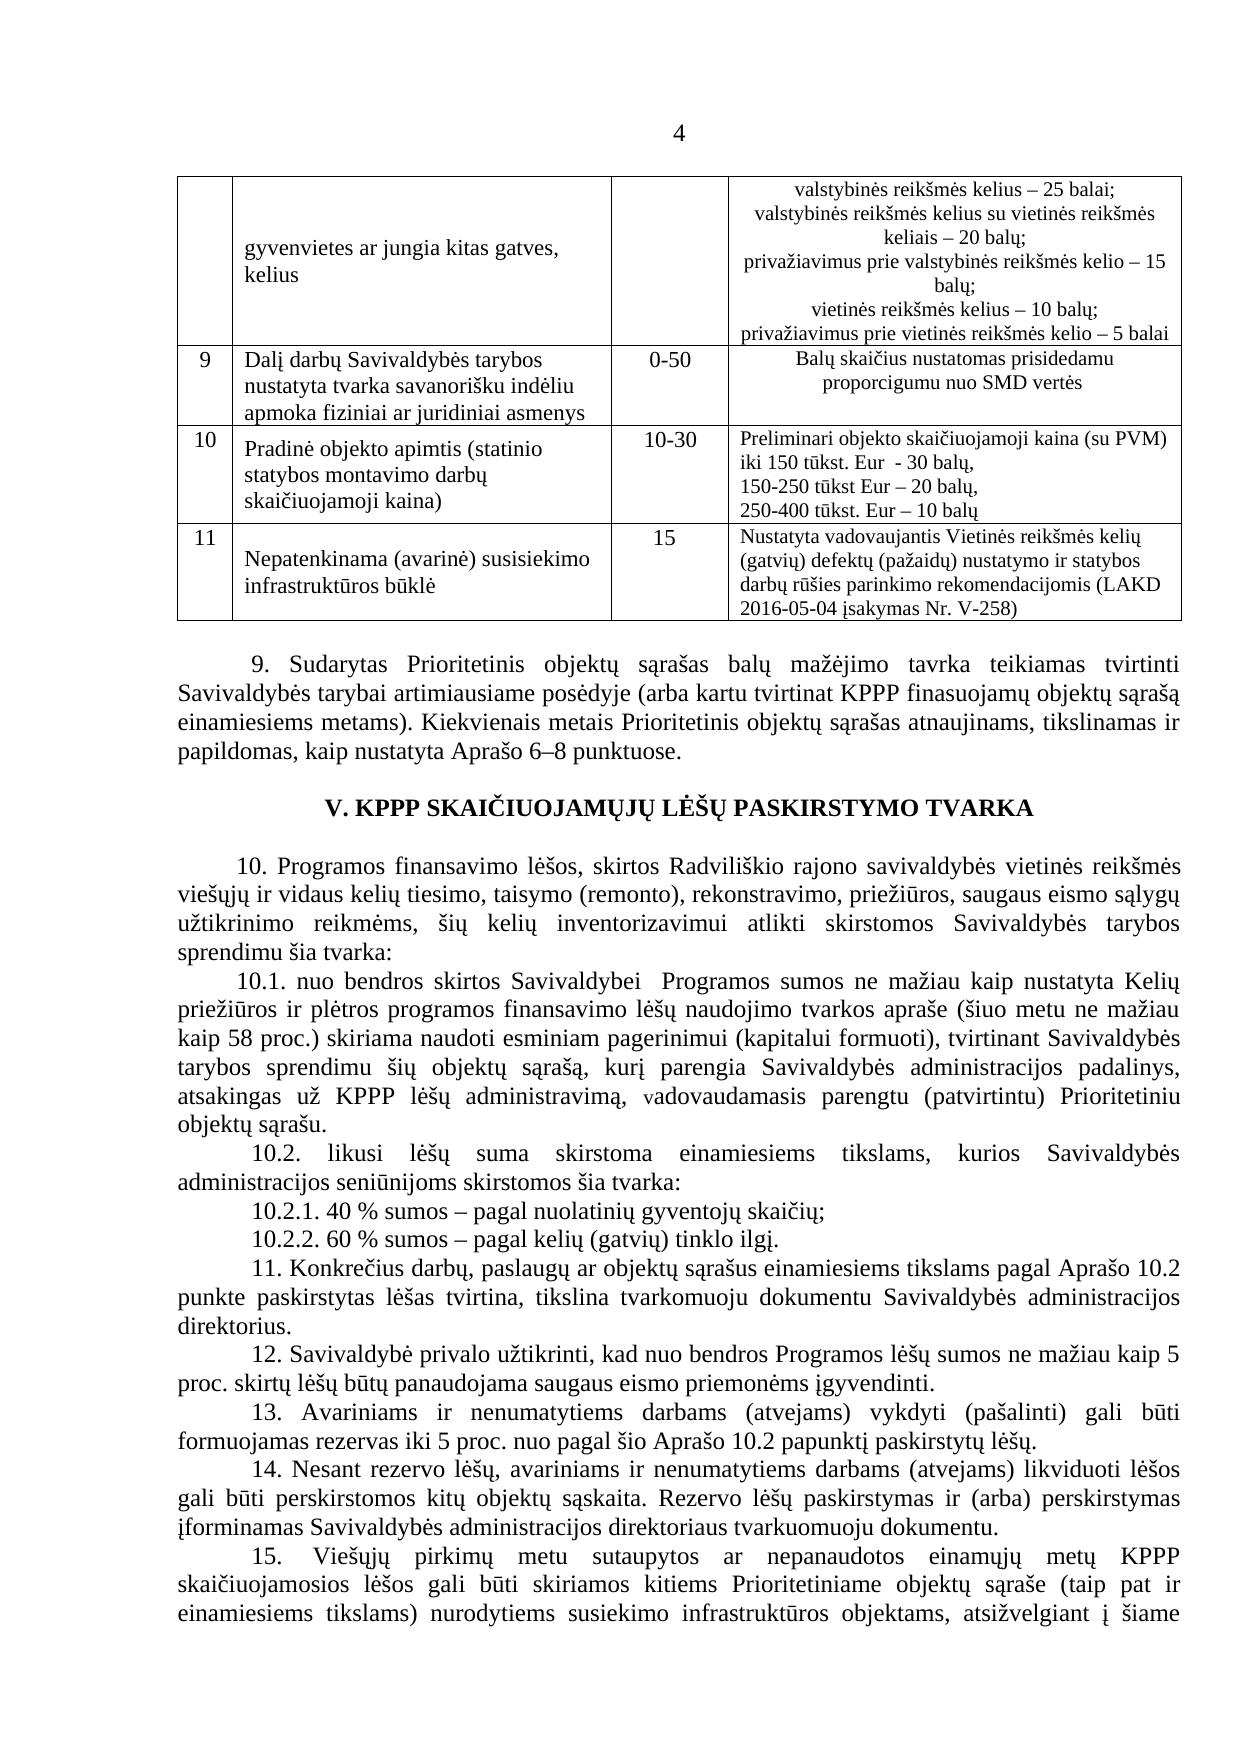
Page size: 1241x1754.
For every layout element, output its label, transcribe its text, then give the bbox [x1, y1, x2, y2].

text 10.2.1. 40 % sumos – pagal nuolatinių gyventojų skaičių; [177, 1196, 1181, 1224]
table_cell Pradinė objekto apimtis (statinio statybos montavimo darbų skaičiuojamoji kaina) [233, 426, 611, 522]
text V. KPPP SKAIČIUOJAMŲJŲ LĖŠŲ PASKIRSTYMO TVARKA [177, 793, 1181, 822]
text 9. Sudarytas Prioritetinis objektų sąrašas balų mažėjimo tavrka teikiamas tvirtinti Savivaldybės tarybai artimiausiame posėdyje (arba kartu tvirtinat KPPP finasuojamų objektų sąrašą einamiesiems metams). Kiekvienais metais Prioritetinis objektų sąrašas atnaujinams, tikslinamas ir papildomas, kaip nustatyta Aprašo 6–8 punktuose. [177, 649, 1181, 764]
table_cell Balų skaičius nustatomas prisidedamu proporcigumu nuo SMD vertės [729, 346, 1181, 425]
text 10.2.2. 60 % sumos – pagal kelių (gatvių) tinklo ilgį. [177, 1224, 1181, 1253]
table_cell Preliminari objekto skaičiuojamoji kaina (su PVM) iki 150 tūkst. Eur - 30 balų, 150-250 tūkst Eur – 20 balų, 250-400 tūkst. Eur – 10 balų [729, 426, 1181, 522]
table_cell 10 [178, 426, 232, 522]
table_cell Nustatyta vadovaujantis Vietinės reikšmės kelių (gatvių) defektų (pažaidų) nustatymo ir statybos darbų rūšies parinkimo rekomendacijomis (LAKD 2016-05-04 įsakymas Nr. V-258) [729, 524, 1181, 620]
text 14. Nesant rezervo lėšų, avariniams ir nenumatytiems darbams (atvejams) likviduoti lėšos gali būti perskirstomos kitų objektų sąskaita. Rezervo lėšų paskirstymas ir (arba) perskirstymas įforminamas Savivaldybės administracijos direktoriaus tvarkuomuoju dokumentu. [177, 1454, 1181, 1541]
text 12. Savivaldybė privalo užtikrinti, kad nuo bendros Programos lėšų sumos ne mažiau kaip 5 proc. skirtų lėšų būtų panaudojama saugaus eismo priemonėms įgyvendinti. [177, 1339, 1181, 1397]
table_cell 15 [612, 524, 728, 620]
text 15. Viešųjų pirkimų metu sutaupytos ar nepanaudotos einamųjų metų KPPP skaičiuojamosios lėšos gali būti skiriamos kitiems Prioritetiniame objektų sąraše (taip pat ir einamiesiems tikslams) nurodytiems susiekimo infrastruktūros objektams, atsižvelgiant į šiame [177, 1541, 1181, 1627]
text 10.1. nuo bendros skirtos Savivaldybei Programos sumos ne mažiau kaip nustatyta Kelių priežiūros ir plėtros programos finansavimo lėšų naudojimo tvarkos apraše (šiuo metu ne mažiau kaip 58 proc.) skiriama naudoti esminiam pagerinimui (kapitalui formuoti), tvirtinant Savivaldybės tarybos sprendimu šių objektų sąrašą, kurį parengia Savivaldybės administracijos padalinys, atsakingas už KPPP lėšų administravimą, vadovaudamasis parengtu (patvirtintu) Prioritetiniu objektų sąrašu. [177, 966, 1181, 1138]
table_cell 11 [178, 524, 232, 620]
table_cell Dalį darbų Savivaldybės tarybos nustatyta tvarka savanorišku indėliu apmoka fiziniai ar juridiniai asmenys [233, 346, 611, 425]
table_cell valstybinės reikšmės kelius – 25 balai; valstybinės reikšmės kelius su vietinės reikšmės keliais – 20 balų; privažiavimus prie valstybinės reikšmės kelio – 15 balų; vietinės reikšmės kelius – 10 balų; privažiavimus prie vietinės reikšmės kelio – 5 balai [729, 177, 1181, 345]
table_cell [178, 177, 232, 345]
text 10. Programos finansavimo lėšos, skirtos Radviliškio rajono savivaldybės vietinės reikšmės viešųjų ir vidaus kelių tiesimo, taisymo (remonto), rekonstravimo, priežiūros, saugaus eismo sąlygų užtikrinimo reikmėms, šių kelių inventorizavimui atlikti skirstomos Savivaldybės tarybos sprendimu šia tvarka: [177, 851, 1181, 966]
table_cell [612, 177, 728, 345]
table_cell 9 [178, 346, 232, 425]
table_cell gyvenvietes ar jungia kitas gatves, kelius [233, 177, 611, 345]
table_cell Nepatenkinama (avarinė) susisiekimo infrastruktūros būklė [233, 524, 611, 620]
table_cell 0-50 [612, 346, 728, 425]
text 11. Konkrečius darbų, paslaugų ar objektų sąrašus einamiesiems tikslams pagal Aprašo 10.2 punkte paskirstytas lėšas tvirtina, tikslina tvarkomuoju dokumentu Savivaldybės administracijos direktorius. [177, 1253, 1181, 1339]
text 10.2. likusi lėšų suma skirstoma einamiesiems tikslams, kurios Savivaldybės administracijos seniūnijoms skirstomos šia tvarka: [177, 1138, 1181, 1196]
table_cell 10-30 [612, 426, 728, 522]
text 13. Avariniams ir nenumatytiems darbams (atvejams) vykdyti (pašalinti) gali būti formuojamas rezervas iki 5 proc. nuo pagal šio Aprašo 10.2 papunktį paskirstytų lėšų. [177, 1397, 1181, 1454]
